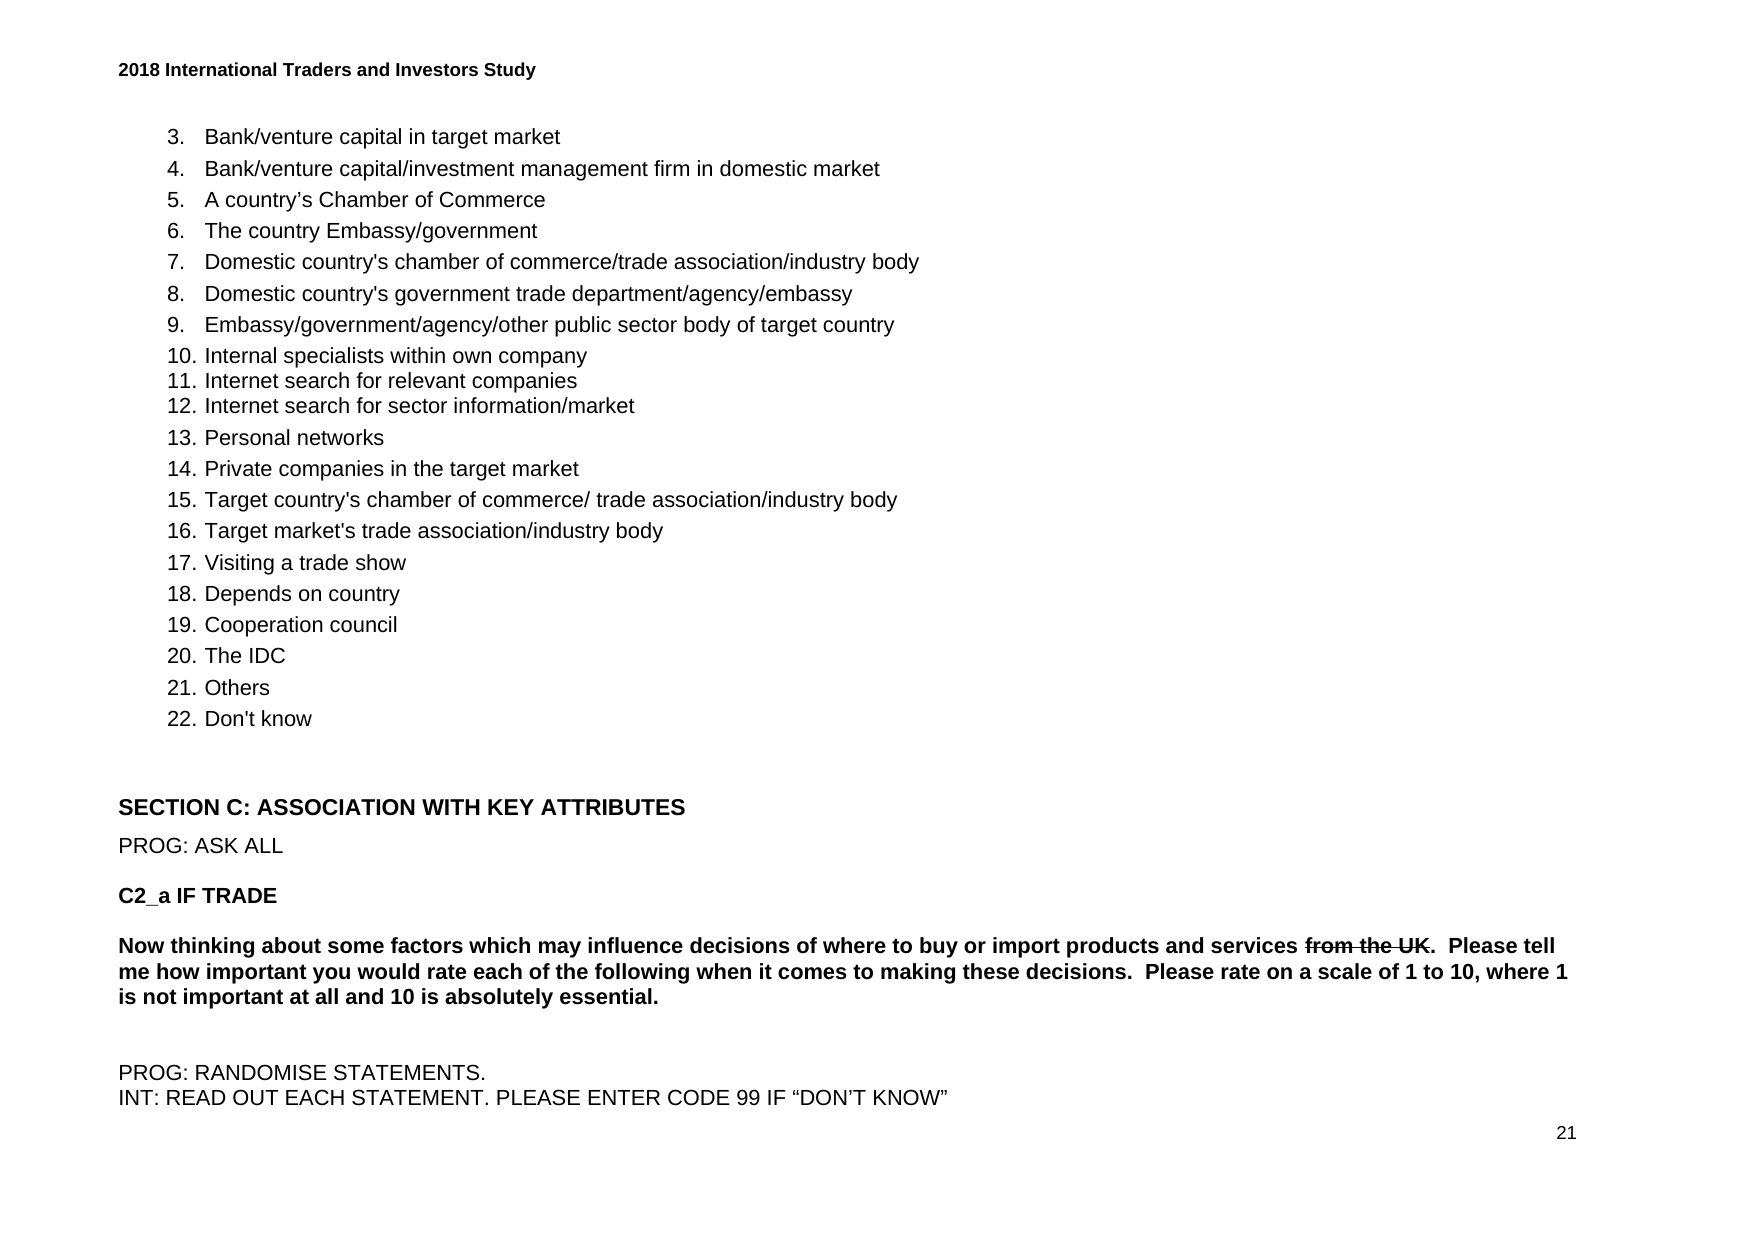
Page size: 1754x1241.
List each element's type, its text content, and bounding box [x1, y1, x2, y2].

table_cell Cooperation council [118, 606, 953, 637]
table_cell Domestic country's chamber of commerce/trade association/industry body [118, 243, 953, 274]
table_cell Depends on country [118, 575, 953, 606]
table_cell Visiting a trade show [118, 544, 953, 575]
table_cell The IDC [118, 637, 953, 668]
table_cell Bank/venture capital/investment management firm in domestic market [118, 149, 953, 181]
text PROG: ASK ALL [118, 833, 1577, 858]
table_cell Domestic country's government trade department/agency/embassy [118, 274, 953, 306]
table_cell Internal specialists within own company [118, 337, 953, 368]
table_cell Target market's trade association/industry body [118, 512, 953, 543]
table_cell Don't know [118, 700, 953, 731]
table_cell Embassy/government/agency/other public sector body of target country [118, 306, 953, 337]
table_cell A country’s Chamber of Commerce [118, 181, 953, 212]
text INT: READ OUT EACH STATEMENT. PLEASE ENTER CODE 99 IF “DON’T KNOW” [118, 1085, 1577, 1110]
table_cell Internet search for relevant companies Internet search for sector information/market [118, 368, 953, 418]
subtitle SECTION C: ASSOCIATION WITH KEY ATTRIBUTES [118, 794, 1577, 820]
table_cell The country Embassy/government [118, 212, 953, 243]
table_cell Others [118, 669, 953, 700]
text PROG: RANDOMISE STATEMENTS. [118, 1059, 1577, 1085]
table_cell Target country's chamber of commerce/ trade association/industry body [118, 481, 953, 512]
text C2_a IF TRADE [118, 883, 1577, 908]
table_cell Personal networks [118, 419, 953, 450]
table_cell Private companies in the target market [118, 450, 953, 481]
text Now thinking about some factors which may influence decisions of where to buy or import products and services from the UK. Please tell me how important you would rate each of the following when it comes to making these decisions. Please rate on a scale of 1 to 10, where 1 is not important at all and 10 is absolutely essential. [118, 933, 1577, 1009]
table_cell Bank/venture capital in target market [118, 118, 953, 149]
